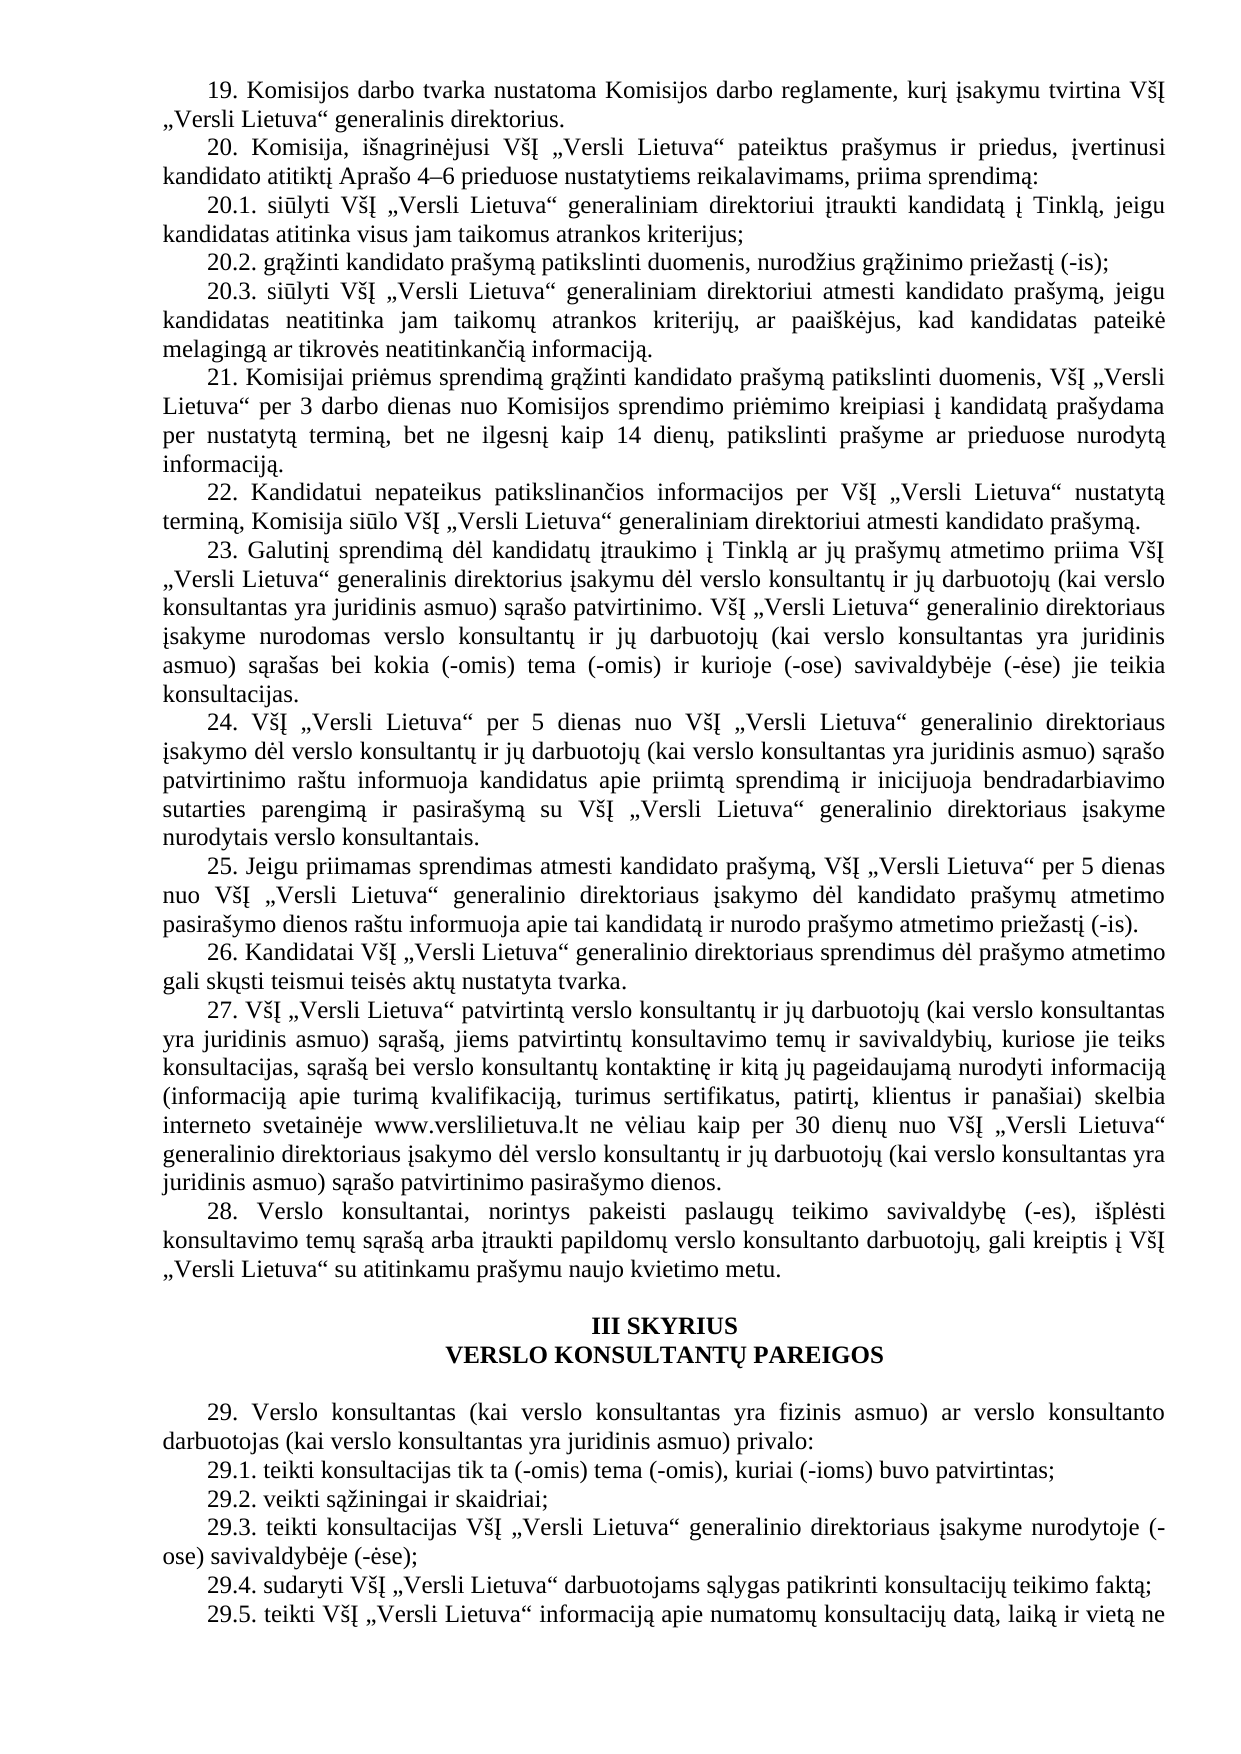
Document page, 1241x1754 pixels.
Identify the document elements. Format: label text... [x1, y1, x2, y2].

text 29. Verslo konsultantas (kai verslo konsultantas yra fizinis asmuo) ar verslo konsultanto darbuotojas (kai verslo konsultantas yra juridinis asmuo) privalo: [162, 1397, 1166, 1455]
text 27. VšĮ „Versli Lietuva“ patvirtintą verslo konsultantų ir jų darbuotojų (kai verslo konsultantas yra juridinis asmuo) sąrašą, jiems patvirtintų konsultavimo temų ir savivaldybių, kuriose jie teiks konsultacijas, sąrašą bei verslo konsultantų kontaktinę ir kitą jų pageidaujamą nurodyti informaciją (informaciją apie turimą kvalifikaciją, turimus sertifikatus, patirtį, klientus ir panašiai) skelbia interneto svetainėje www.verslilietuva.lt ne vėliau kaip per 30 dienų nuo VšĮ „Versli Lietuva“ generalinio direktoriaus įsakymo dėl verslo konsultantų ir jų darbuotojų (kai verslo konsultantas yra juridinis asmuo) sąrašo patvirtinimo pasirašymo dienos. [162, 995, 1166, 1196]
text 26. Kandidatai VšĮ „Versli Lietuva“ generalinio direktoriaus sprendimus dėl prašymo atmetimo gali skųsti teismui teisės aktų nustatyta tvarka. [162, 937, 1166, 995]
text 29.3. teikti konsultacijas VšĮ „Versli Lietuva“ generalinio direktoriaus įsakyme nurodytoje (-ose) savivaldybėje (-ėse); [162, 1512, 1166, 1570]
text 20. Komisija, išnagrinėjusi VšĮ „Versli Lietuva“ pateiktus prašymus ir priedus, įvertinusi kandidato atitiktį Aprašo 4–6 prieduose nustatytiems reikalavimams, priima sprendimą: [162, 132, 1166, 190]
text 20.3. siūlyti VšĮ „Versli Lietuva“ generaliniam direktoriui atmesti kandidato prašymą, jeigu kandidatas neatitinka jam taikomų atrankos kriterijų, ar paaiškėjus, kad kandidatas pateikė melagingą ar tikrovės neatitinkančią informaciją. [162, 276, 1166, 362]
text 25. Jeigu priimamas sprendimas atmesti kandidato prašymą, VšĮ „Versli Lietuva“ per 5 dienas nuo VšĮ „Versli Lietuva“ generalinio direktoriaus įsakymo dėl kandidato prašymų atmetimo pasirašymo dienos raštu informuoja apie tai kandidatą ir nurodo prašymo atmetimo priežastį (-is). [162, 851, 1166, 937]
text 20.2. grąžinti kandidato prašymą patikslinti duomenis, nurodžius grąžinimo priežastį (-is); [162, 247, 1166, 276]
text 20.1. siūlyti VšĮ „Versli Lietuva“ generaliniam direktoriui įtraukti kandidatą į Tinklą, jeigu kandidatas atitinka visus jam taikomus atrankos kriterijus; [162, 190, 1166, 247]
text 23. Galutinį sprendimą dėl kandidatų įtraukimo į Tinklą ar jų prašymų atmetimo priima VšĮ „Versli Lietuva“ generalinis direktorius įsakymu dėl verslo konsultantų ir jų darbuotojų (kai verslo konsultantas yra juridinis asmuo) sąrašo patvirtinimo. VšĮ „Versli Lietuva“ generalinio direktoriaus įsakyme nurodomas verslo konsultantų ir jų darbuotojų (kai verslo konsultantas yra juridinis asmuo) sąrašas bei kokia (-omis) tema (-omis) ir kurioje (-ose) savivaldybėje (-ėse) jie teikia konsultacijas. [162, 535, 1166, 707]
text 29.4. sudaryti VšĮ „Versli Lietuva“ darbuotojams sąlygas patikrinti konsultacijų teikimo faktą; [162, 1570, 1166, 1599]
text 29.2. veikti sąžiningai ir skaidriai; [162, 1484, 1166, 1512]
text 28. Verslo konsultantai, norintys pakeisti paslaugų teikimo savivaldybę (-es), išplėsti konsultavimo temų sąrašą arba įtraukti papildomų verslo konsultanto darbuotojų, gali kreiptis į VšĮ „Versli Lietuva“ su atitinkamu prašymu naujo kvietimo metu. [162, 1196, 1166, 1282]
text 24. VšĮ „Versli Lietuva“ per 5 dienas nuo VšĮ „Versli Lietuva“ generalinio direktoriaus įsakymo dėl verslo konsultantų ir jų darbuotojų (kai verslo konsultantas yra juridinis asmuo) sąrašo patvirtinimo raštu informuoja kandidatus apie priimtą sprendimą ir inicijuoja bendradarbiavimo sutarties parengimą ir pasirašymą su VšĮ „Versli Lietuva“ generalinio direktoriaus įsakyme nurodytais verslo konsultantais. [162, 707, 1166, 851]
text 19. Komisijos darbo tvarka nustatoma Komisijos darbo reglamente, kurį įsakymu tvirtina VšĮ „Versli Lietuva“ generalinis direktorius. [162, 75, 1166, 132]
text 21. Komisijai priėmus sprendimą grąžinti kandidato prašymą patikslinti duomenis, VšĮ „Versli Lietuva“ per 3 darbo dienas nuo Komisijos sprendimo priėmimo kreipiasi į kandidatą prašydama per nustatytą terminą, bet ne ilgesnį kaip 14 dienų, patikslinti prašyme ar prieduose nurodytą informaciją. [162, 362, 1166, 477]
text 29.1. teikti konsultacijas tik ta (-omis) tema (-omis), kuriai (-ioms) buvo patvirtintas; [162, 1455, 1166, 1484]
text VERSLO KONSULTANTŲ PAREIGOS [162, 1340, 1167, 1369]
text III SKYRIUS [162, 1311, 1167, 1340]
text 22. Kandidatui nepateikus patikslinančios informacijos per VšĮ „Versli Lietuva“ nustatytą terminą, Komisija siūlo VšĮ „Versli Lietuva“ generaliniam direktoriui atmesti kandidato prašymą. [162, 477, 1166, 535]
text 29.5. teikti VšĮ „Versli Lietuva“ informaciją apie numatomų konsultacijų datą, laiką ir vietą ne [162, 1599, 1166, 1627]
